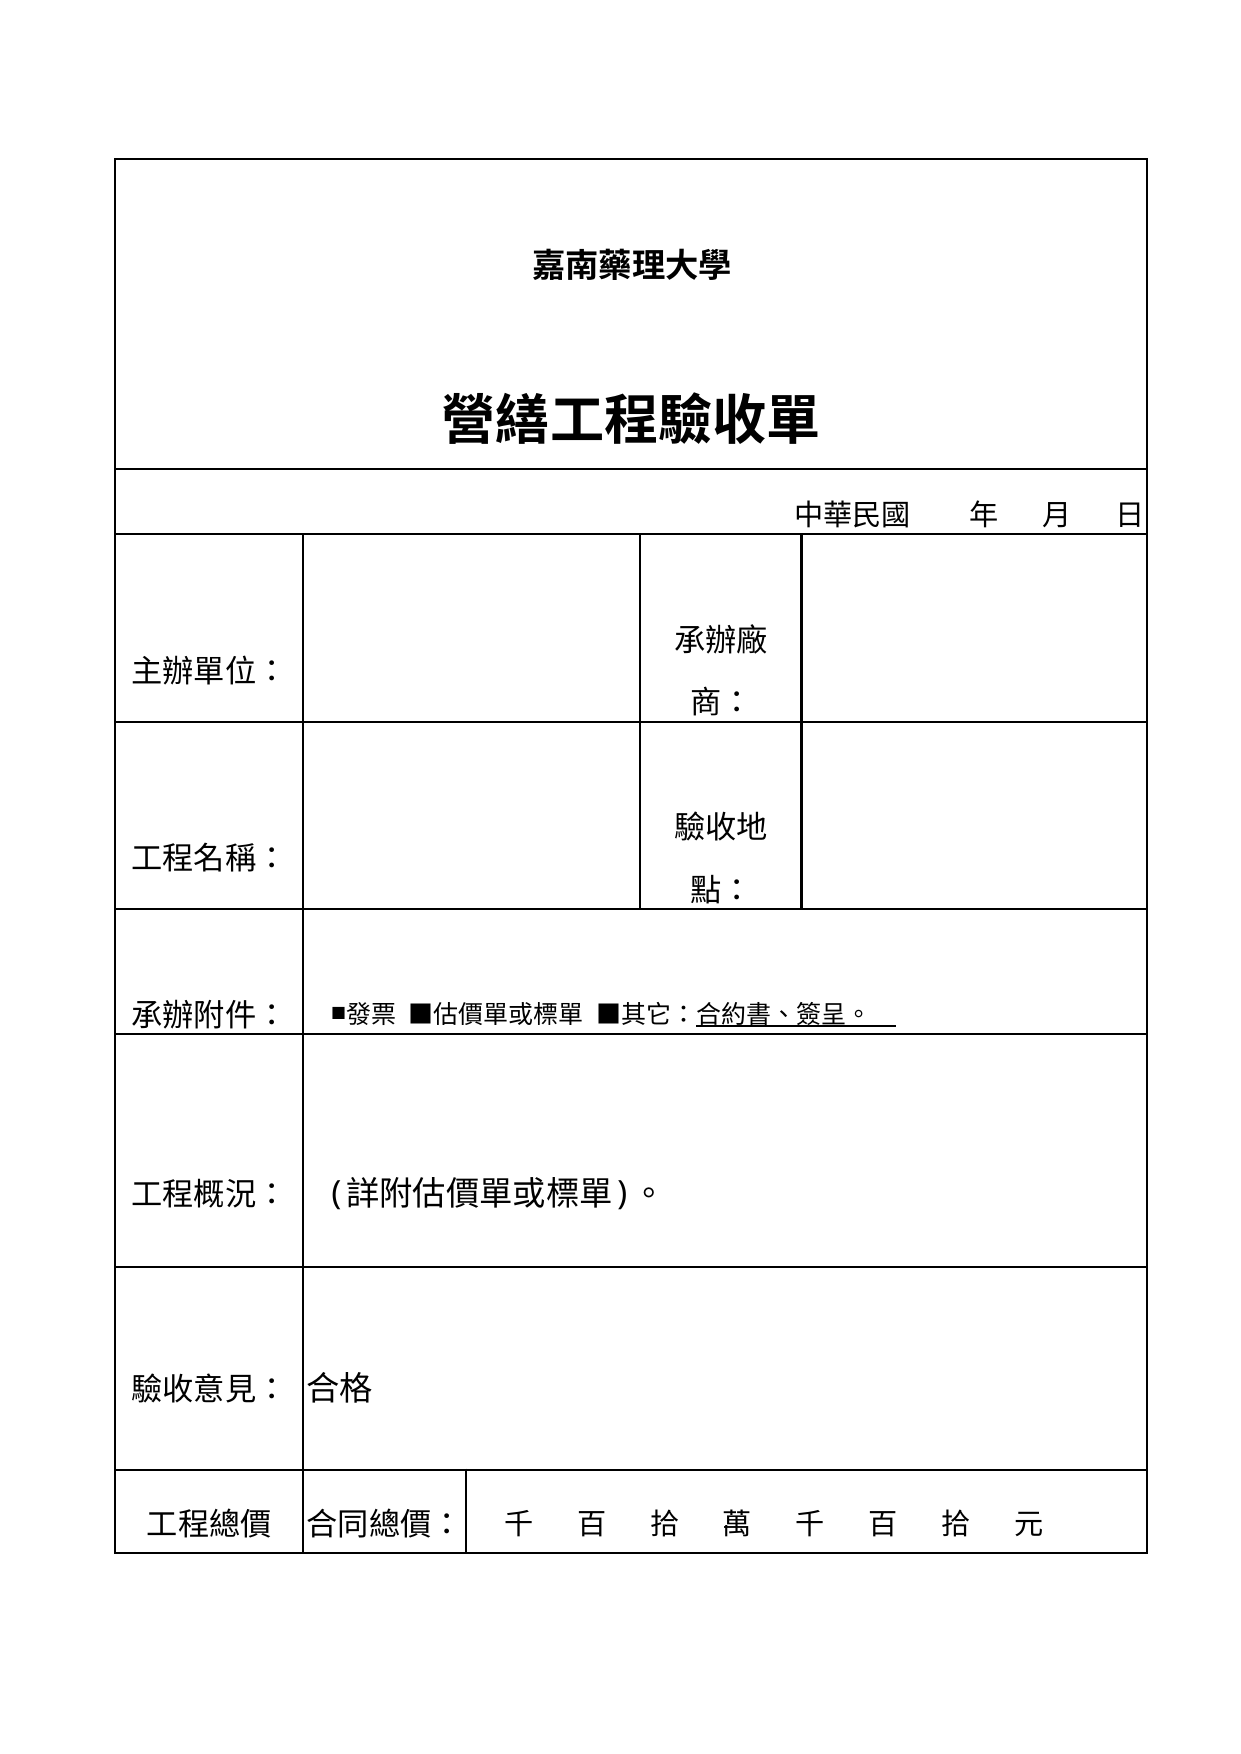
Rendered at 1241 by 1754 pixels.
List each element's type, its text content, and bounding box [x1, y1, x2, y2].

table_cell 承辦廠商： [641, 535, 800, 721]
table_cell 工程概況： [116, 1035, 302, 1266]
table_cell 驗收地點： [641, 723, 800, 908]
table_cell [304, 535, 639, 721]
table_cell ■發票 ■估價單或標單 ■其它：合約書、簽呈。 [304, 910, 1146, 1033]
table_cell [803, 723, 1146, 908]
table_header 嘉南藥理大學 營繕工程驗收單 [116, 160, 1146, 468]
table_cell [304, 723, 639, 908]
table_cell 中華民國 年 月 日 [116, 470, 1146, 533]
table_cell 主辦單位： [116, 535, 302, 721]
table_cell [803, 535, 1146, 721]
table_cell 合格 [304, 1268, 1146, 1468]
table_cell 驗收意見： [116, 1268, 302, 1468]
table_cell 工程總價 [116, 1471, 302, 1552]
table_cell 千 百 拾 萬 千 百 拾 元 [467, 1471, 1146, 1552]
table_cell (詳附估價單或標單)。 [304, 1035, 1146, 1266]
table_cell 承辦附件： [116, 910, 302, 1033]
table_cell 工程名稱： [116, 723, 302, 908]
table_cell 合同總價： [304, 1471, 465, 1552]
